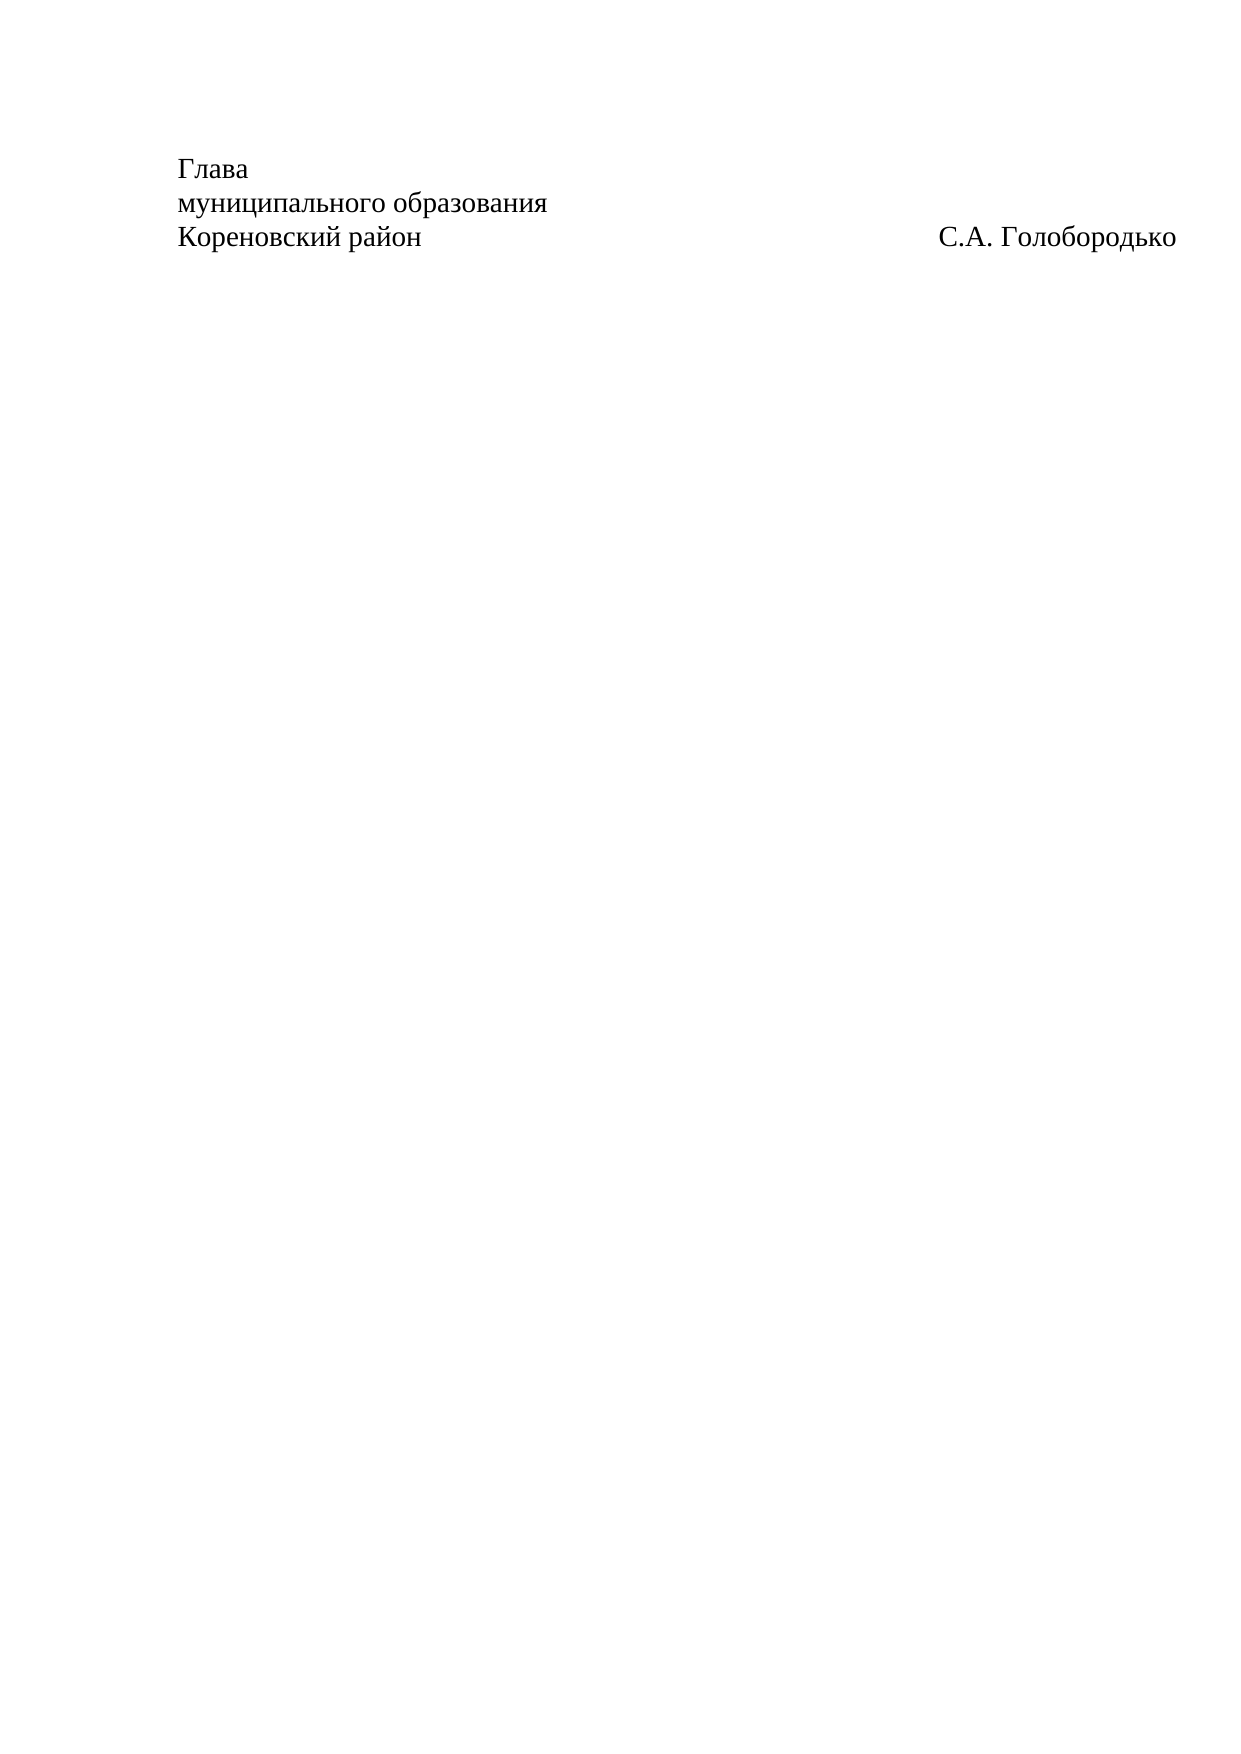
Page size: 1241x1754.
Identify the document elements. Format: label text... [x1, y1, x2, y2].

table_header Глава муниципального образования Кореновский район [166, 152, 679, 265]
table_header С.А. Голобородько [679, 152, 1188, 265]
